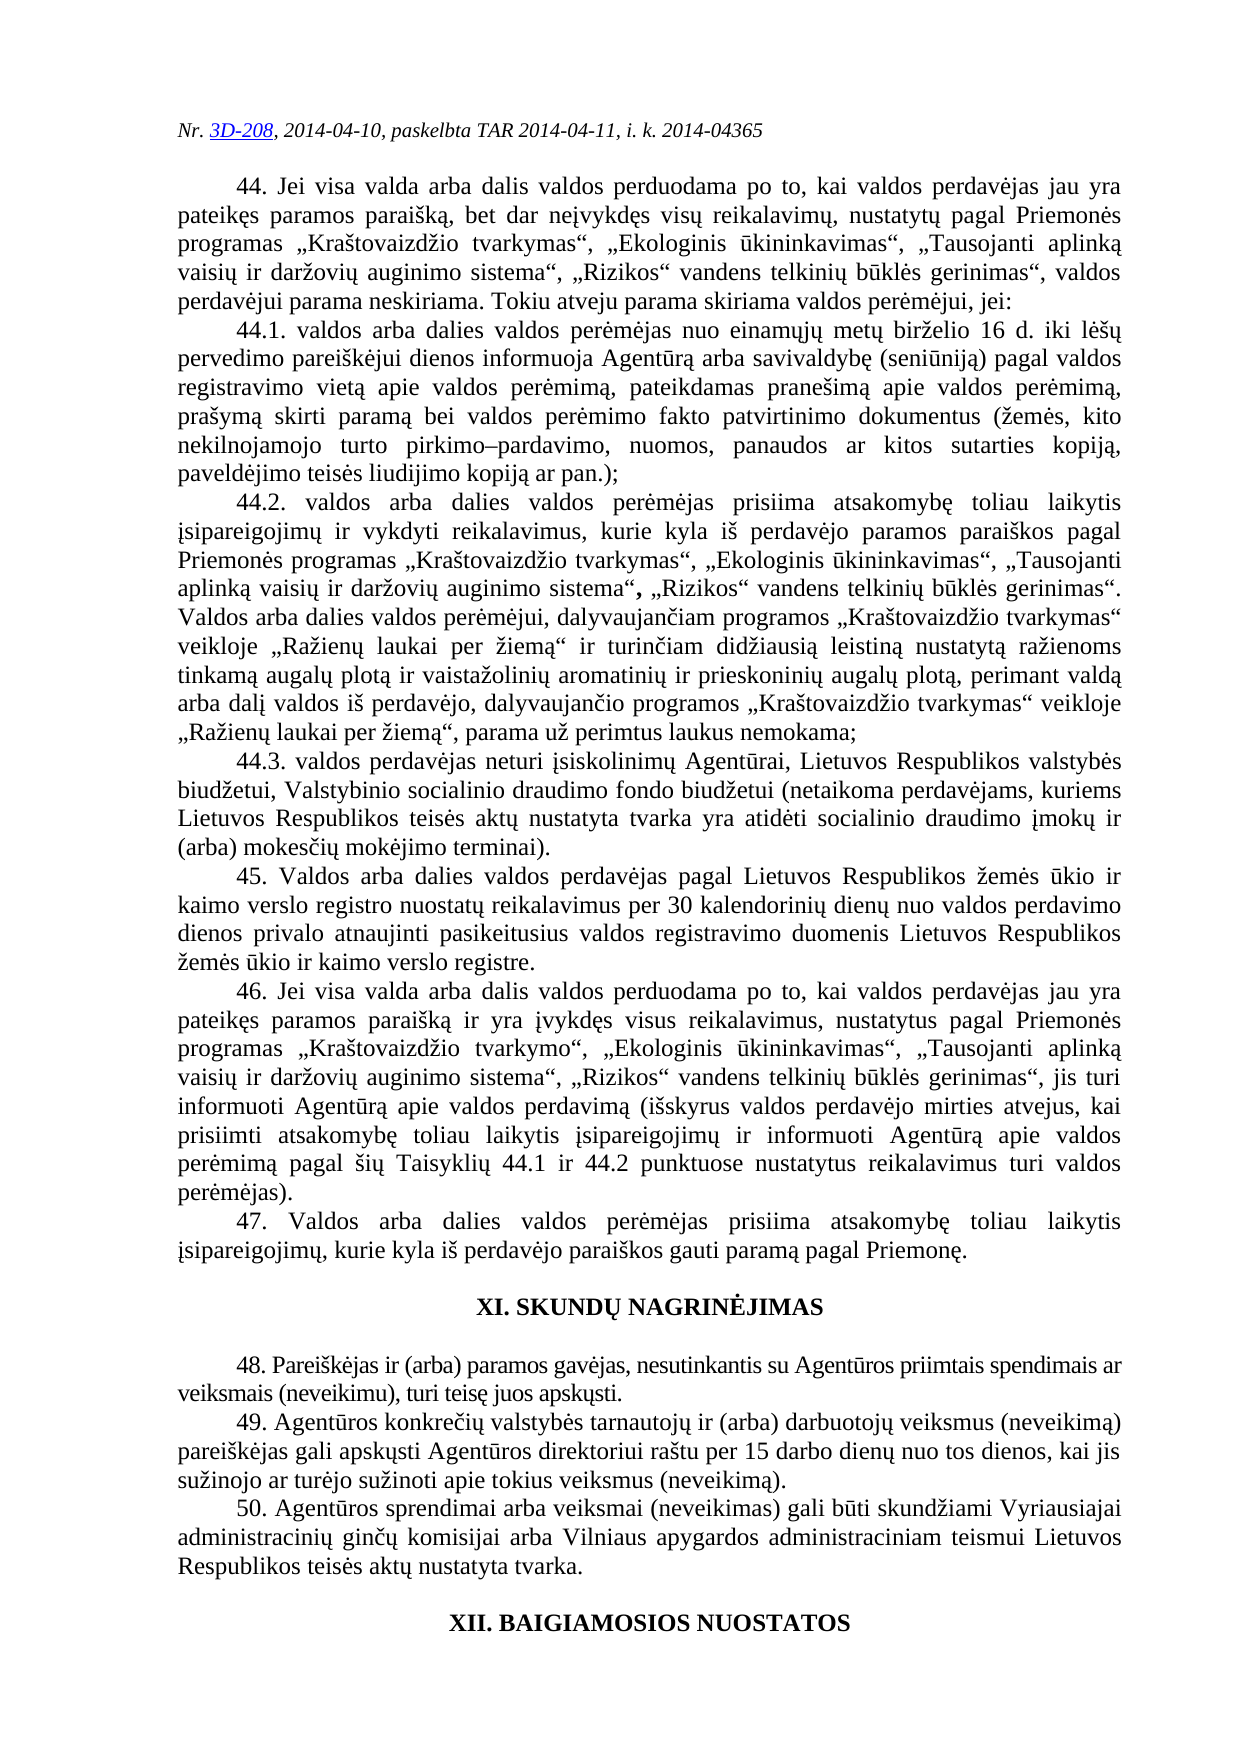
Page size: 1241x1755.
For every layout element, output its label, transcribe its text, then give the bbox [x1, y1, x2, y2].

text 46. Jei visa valda arba dalis valdos perduodama po to, kai valdos perdavėjas jau yra pateikęs paramos paraišką ir yra įvykdęs visus reikalavimus, nustatytus pagal Priemonės programas „Kraštovaizdžio tvarkymo“, „Ekologinis ūkininkavimas“, „Tausojanti aplinką vaisių ir daržovių auginimo sistema“, „Rizikos“ vandens telkinių būklės gerinimas“, jis turi informuoti Agentūrą apie valdos perdavimą (išskyrus valdos perdavėjo mirties atvejus, kai prisiimti atsakomybę toliau laikytis įsipareigojimų ir informuoti Agentūrą apie valdos perėmimą pagal šių Taisyklių 44.1 ir 44.2 punktuose nustatytus reikalavimus turi valdos perėmėjas). [177, 976, 1122, 1206]
text 50. Agentūros sprendimai arba veiksmai (neveikimas) gali būti skundžiami Vyriausiajai administracinių ginčų komisijai arba Vilniaus apygardos administraciniam teismui Lietuvos Respublikos teisės aktų nustatyta tvarka. [177, 1493, 1122, 1580]
text 44. Jei visa valda arba dalis valdos perduodama po to, kai valdos perdavėjas jau yra pateikęs paramos paraišką, bet dar neįvykdęs visų reikalavimų, nustatytų pagal Priemonės programas „Kraštovaizdžio tvarkymas“, „Ekologinis ūkininkavimas“, „Tausojanti aplinką vaisių ir daržovių auginimo sistema“, „Rizikos“ vandens telkinių būklės gerinimas“, valdos perdavėjui parama neskiriama. Tokiu atveju parama skiriama valdos perėmėjui, jei: [177, 171, 1122, 315]
text XII. BAIGIAMOSIOS NUOSTATOS [177, 1608, 1122, 1637]
text 44.1. valdos arba dalies valdos perėmėjas nuo einamųjų metų birželio 16 d. iki lėšų pervedimo pareiškėjui dienos informuoja Agentūrą arba savivaldybę (seniūniją) pagal valdos registravimo vietą apie valdos perėmimą, pateikdamas pranešimą apie valdos perėmimą, prašymą skirti paramą bei valdos perėmimo fakto patvirtinimo dokumentus (žemės, kito nekilnojamojo turto pirkimo–pardavimo, nuomos, panaudos ar kitos sutarties kopiją, paveldėjimo teisės liudijimo kopiją ar pan.); [177, 315, 1122, 487]
text Nr. 3D-208, 2014-04-10, paskelbta TAR 2014-04-11, i. k. 2014-04365 [177, 118, 1122, 142]
text XI. Skundų nagrinėjimas [177, 1292, 1122, 1321]
text 48. Pareiškėjas ir (arba) paramos gavėjas, nesutinkantis su Agentūros priimtais spendimais ar veiksmais (neveikimu), turi teisę juos apskųsti. [177, 1350, 1122, 1407]
text 49. Agentūros konkrečių valstybės tarnautojų ir (arba) darbuotojų veiksmus (neveikimą) pareiškėjas gali apskųsti Agentūros direktoriui raštu per 15 darbo dienų nuo tos dienos, kai jis sužinojo ar turėjo sužinoti apie tokius veiksmus (neveikimą). [177, 1407, 1122, 1493]
text 45. Valdos arba dalies valdos perdavėjas pagal Lietuvos Respublikos žemės ūkio ir kaimo verslo registro nuostatų reikalavimus per 30 kalendorinių dienų nuo valdos perdavimo dienos privalo atnaujinti pasikeitusius valdos registravimo duomenis Lietuvos Respublikos žemės ūkio ir kaimo verslo registre. [177, 861, 1122, 976]
text 47. Valdos arba dalies valdos perėmėjas prisiima atsakomybę toliau laikytis įsipareigojimų, kurie kyla iš perdavėjo paraiškos gauti paramą pagal Priemonę. [177, 1206, 1122, 1263]
text 44.2. valdos arba dalies valdos perėmėjas prisiima atsakomybę toliau laikytis įsipareigojimų ir vykdyti reikalavimus, kurie kyla iš perdavėjo paramos paraiškos pagal Priemonės programas „Kraštovaizdžio tvarkymas“, „Ekologinis ūkininkavimas“, „Tausojanti aplinką vaisių ir daržovių auginimo sistema“, „Rizikos“ vandens telkinių būklės gerinimas“. Valdos arba dalies valdos perėmėjui, dalyvaujančiam programos „Kraštovaizdžio tvarkymas“ veikloje „Ražienų laukai per žiemą“ ir turinčiam didžiausią leistiną nustatytą ražienoms tinkamą augalų plotą ir vaistažolinių aromatinių ir prieskoninių augalų plotą, perimant valdą arba dalį valdos iš perdavėjo, dalyvaujančio programos „Kraštovaizdžio tvarkymas“ veikloje „Ražienų laukai per žiemą“, parama už perimtus laukus nemokama; [177, 487, 1122, 746]
text 44.3. valdos perdavėjas neturi įsiskolinimų Agentūrai, Lietuvos Respublikos valstybės biudžetui, Valstybinio socialinio draudimo fondo biudžetui (netaikoma perdavėjams, kuriems Lietuvos Respublikos teisės aktų nustatyta tvarka yra atidėti socialinio draudimo įmokų ir (arba) mokesčių mokėjimo terminai). [177, 746, 1122, 861]
